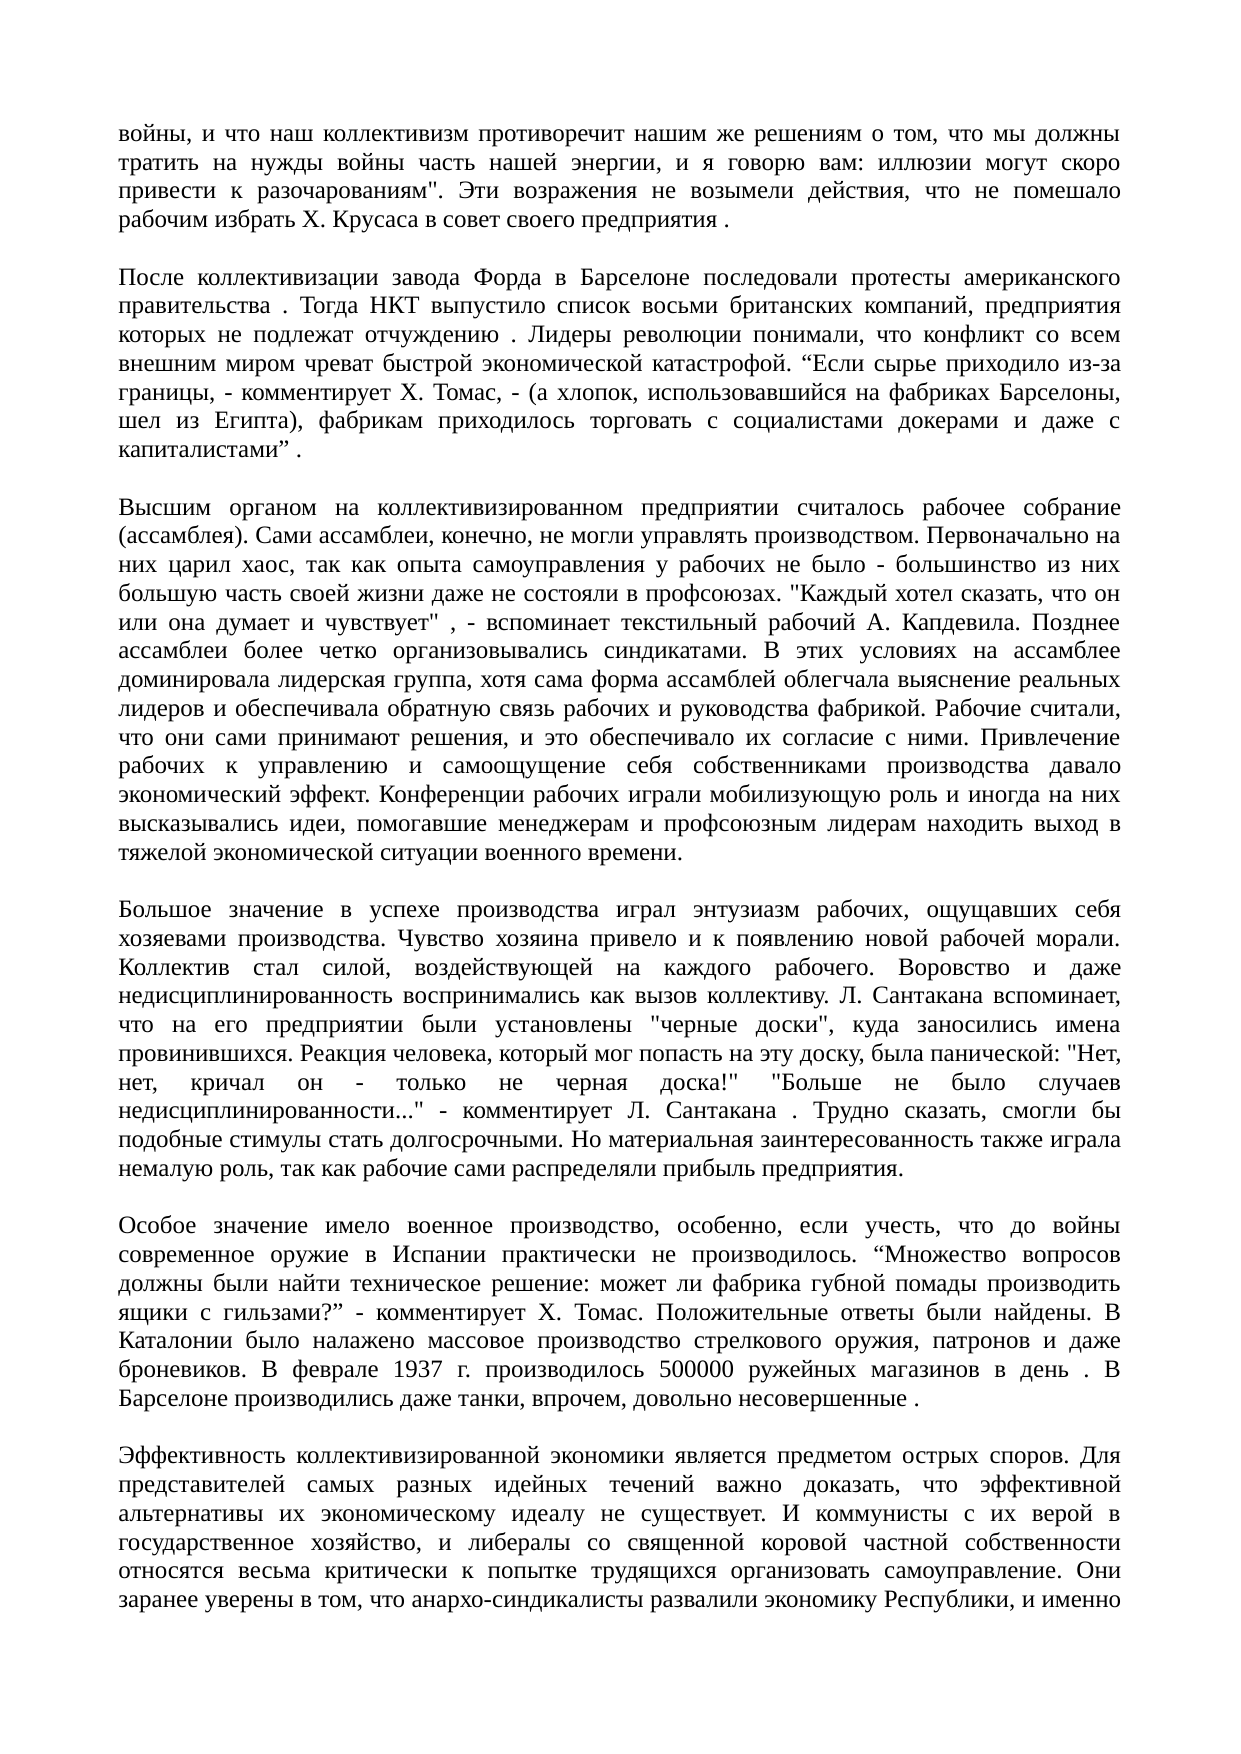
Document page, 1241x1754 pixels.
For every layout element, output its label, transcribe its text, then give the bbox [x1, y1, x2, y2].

text Особое значение имело военное производство, особенно, если учесть, что до войны современное оружие в Испании практически не производилось. “Множество вопросов должны были найти техническое решение: может ли фабрика губной помады производить ящики с гильзами?” - комментирует Х. Томас. Положительные ответы были найдены. В Каталонии было налажено массовое производство стрелкового оружия, патронов и даже броневиков. В феврале 1937 г. производилось 500000 ружейных магазинов в день . В Барселоне производились даже танки, впрочем, довольно несовершенные . [118, 1211, 1122, 1412]
text После коллективизации завода Форда в Барселоне последовали протесты американского правительства . Тогда НКТ выпустило список восьми британских компаний, предприятия которых не подлежат отчуждению . Лидеры революции понимали, что конфликт со всем внешним миром чреват быстрой экономической катастрофой. “Если сырье приходило из-за границы, - комментирует Х. Томас, - (а хлопок, использовавшийся на фабриках Барселоны, шел из Египта), фабрикам приходилось торговать с социалистами докерами и даже с капиталистами” . [118, 262, 1122, 463]
text Большое значение в успехе производства играл энтузиазм рабочих, ощущавших себя хозяевами производства. Чувство хозяина привело и к появлению новой рабочей морали. Коллектив стал силой, воздействующей на каждого рабочего. Воровство и даже недисциплинированность воспринимались как вызов коллективу. Л. Сантакана вспоминает, что на его предприятии были установлены "черные доски", куда заносились имена провинившихся. Реакция человека, который мог попасть на эту доску, была панической: "Нет, нет, кричал он - только не черная доска!" "Больше не было случаев недисциплинированности..." - комментирует Л. Сантакана . Трудно сказать, смогли бы подобные стимулы стать долгосрочными. Но материальная заинтересованность также играла немалую роль, так как рабочие сами распределяли прибыль предприятия. [118, 894, 1122, 1182]
text Эффективность коллективизированной экономики является предметом острых споров. Для представителей самых разных идейных течений важно доказать, что эффективной альтернативы их экономическому идеалу не существует. И коммунисты с их верой в государственное хозяйство, и либералы со священной коровой частной собственности относятся весьма критически к попытке трудящихся организовать самоуправление. Они заранее уверены в том, что анархо-синдикалисты развалили экономику Республики, и именно [118, 1441, 1122, 1613]
text Высшим органом на коллективизированном предприятии считалось рабочее собрание (ассамблея). Сами ассамблеи, конечно, не могли управлять производством. Первоначально на них царил хаос, так как опыта самоуправления у рабочих не было - большинство из них большую часть своей жизни даже не состояли в профсоюзах. "Каждый хотел сказать, что он или она думает и чувствует" , - вспоминает текстильный рабочий А. Капдевила. Позднее ассамблеи более четко организовывались синдикатами. В этих условиях на ассамблее доминировала лидерская группа, хотя сама форма ассамблей облегчала выяснение реальных лидеров и обеспечивала обратную связь рабочих и руководства фабрикой. Рабочие считали, что они сами принимают решения, и это обеспечивало их согласие с ними. Привлечение рабочих к управлению и самоощущение себя собственниками производства давало экономический эффект. Конференции рабочих играли мобилизующую роль и иногда на них высказывались идеи, помогавшие менеджерам и профсоюзным лидерам находить выход в тяжелой экономической ситуации военного времени. [118, 492, 1122, 866]
text войны, и что наш коллективизм противоречит нашим же решениям о том, что мы должны тратить на нужды войны часть нашей энергии, и я говорю вам: иллюзии могут скоро привести к разочарованиям". Эти возражения не возымели действия, что не помешало рабочим избрать Х. Крусаса в совет своего предприятия . [118, 118, 1122, 233]
